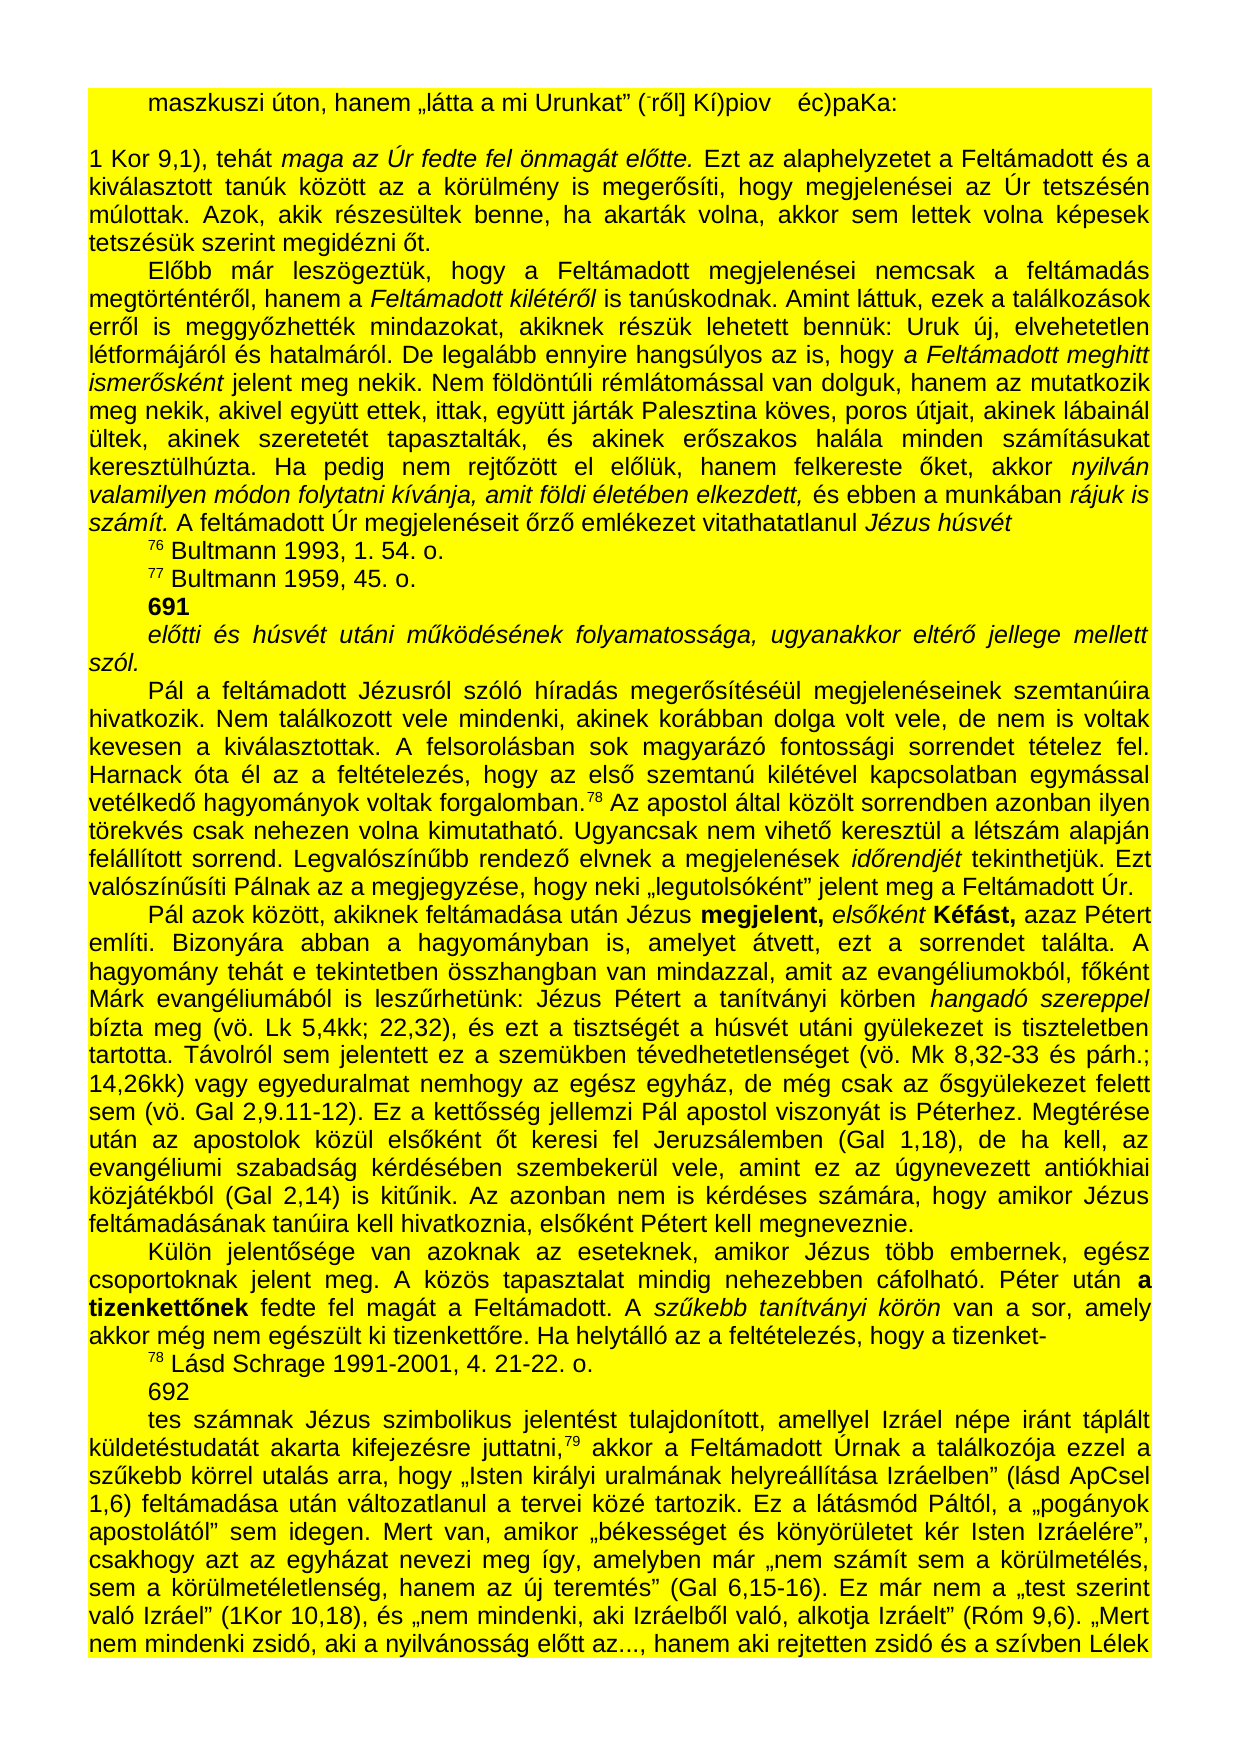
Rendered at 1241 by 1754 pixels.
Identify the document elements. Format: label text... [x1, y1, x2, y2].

text 77 Bultmann 1959, 45. o. [88, 565, 1152, 593]
text 691 [88, 593, 1152, 621]
text maszkuszi úton, hanem „látta a mi Urunkat” (-ről] Kí)piov éc)paKa: 1 Kor 9,1), tehát maga az Úr fedte fel önmagát előtte. Ezt az alaphelyzetet a Feltámadott és a kiválasztott tanúk között az a körülmény is megerősíti, hogy megjelenései az Úr tetszésén múlottak. Azok, akik részesültek benne, ha akarták volna, akkor sem lettek volna képesek tetszésük szerint megidézni őt. [88, 88, 1152, 257]
text 76 Bultmann 1993, 1. 54. o. [88, 537, 1152, 565]
text 692 [88, 1377, 1152, 1406]
text tes számnak Jézus szimbolikus jelentést tulajdonított, amellyel Izráel népe iránt táplált küldetéstudatát akarta kifejezésre juttatni,79 akkor a Feltámadott Úrnak a találkozója ezzel a szűkebb körrel utalás arra, hogy „Isten királyi uralmának helyreállítása Izráelben” (lásd ApCsel 1,6) feltámadása után változatlanul a tervei közé tartozik. Ez a látásmód Páltól, a „pogányok apostolától” sem idegen. Mert van, amikor „békességet és könyörületet kér Isten Izráelére”, csakhogy azt az egyházat nevezi meg így, amelyben már „nem számít sem a körülmetélés, sem a körülmetéletlenség, hanem az új teremtés” (Gal 6,15-16). Ez már nem a „test szerint való Izráel” (1Kor 10,18), és „nem mindenki, aki Izráelből való, alkotja Izráelt” (Róm 9,6). „Mert nem mindenki zsidó, aki a nyilvánosság előtt az..., hanem aki rejtetten zsidó és a szívben Lélek [88, 1406, 1152, 1658]
text 78 Lásd Schrage 1991-2001, 4. 21-22. o. [88, 1349, 1152, 1377]
text Pál azok között, akiknek feltámadása után Jézus megjelent, elsőként Kéfást, azaz Pétert említi. Bizonyára abban a hagyományban is, amelyet átvett, ezt a sorrendet találta. A hagyomány tehát e tekintetben összhangban van mindazzal, amit az evangéliumokból, főként Márk evangéliumából is leszűrhetünk: Jézus Pétert a tanítványi körben hangadó szereppel bízta meg (vö. Lk 5,4kk; 22,32), és ezt a tisztségét a húsvét utáni gyülekezet is tiszteletben tartotta. Távolról sem jelentett ez a szemükben tévedhetetlenséget (vö. Mk 8,32-33 és párh.; 14,26kk) vagy egyeduralmat nemhogy az egész egyház, de még csak az ősgyülekezet felett sem (vö. Gal 2,9.11-12). Ez a kettősség jellemzi Pál apostol viszonyát is Péterhez. Megtérése után az apostolok közül elsőként őt keresi fel Jeruzsálemben (Gal 1,18), de ha kell, az evangéliumi szabadság kérdésében szembekerül vele, amint ez az úgynevezett antiókhiai közjátékból (Gal 2,14) is kitűnik. Az azonban nem is kérdéses számára, hogy amikor Jézus feltámadásának tanúira kell hivatkoznia, elsőként Pétert kell megneveznie. [88, 901, 1152, 1237]
text Külön jelentősége van azoknak az eseteknek, amikor Jézus több embernek, egész csoportoknak jelent meg. A közös tapasztalat mindig nehezebben cáfolható. Péter után a tizenkettőnek fedte fel magát a Feltámadott. A szűkebb tanítványi körön van a sor, amely akkor még nem egészült ki tizenkettőre. Ha helytálló az a feltételezés, hogy a tizenket- [88, 1237, 1152, 1349]
text Előbb már leszögeztük, hogy a Feltámadott megjelenései nemcsak a feltámadás megtörténtéről, hanem a Feltámadott kilétéről is tanúskodnak. Amint láttuk, ezek a találkozások erről is meggyőzhették mindazokat, akiknek részük lehetett bennük: Uruk új, elvehetetlen létformájáról és hatalmáról. De legalább ennyire hangsúlyos az is, hogy a Feltámadott meghitt ismerősként jelent meg nekik. Nem földöntúli rémlátomással van dolguk, hanem az mutatkozik meg nekik, akivel együtt ettek, ittak, együtt járták Palesztina köves, poros útjait, akinek lábainál ültek, akinek szeretetét tapasztalták, és akinek erőszakos halála minden számításukat keresztülhúzta. Ha pedig nem rejtőzött el előlük, hanem felkereste őket, akkor nyilván valamilyen módon folytatni kívánja, amit földi életében elkezdett, és ebben a munkában rájuk is számít. A feltámadott Úr megjelenéseit őrző emlékezet vitathatatlanul Jézus húsvét [88, 257, 1152, 537]
text Pál a feltámadott Jézusról szóló híradás megerősítéséül megjelenéseinek szemtanúira hivatkozik. Nem találkozott vele mindenki, akinek korábban dolga volt vele, de nem is voltak kevesen a kiválasztottak. A felsorolásban sok magyarázó fontossági sorrendet tételez fel. Harnack óta él az a feltételezés, hogy az első szemtanú kilétével kapcsolatban egymással vetélkedő hagyományok voltak forgalomban.78 Az apostol által közölt sorrendben azonban ilyen törekvés csak nehezen volna kimutatható. Ugyancsak nem vihető keresztül a létszám alapján felállított sorrend. Legvalószínűbb rendező elvnek a megjelenések időrendjét tekinthetjük. Ezt valószínűsíti Pálnak az a megjegyzése, hogy neki „legutolsóként” jelent meg a Feltámadott Úr. [88, 677, 1152, 901]
text előtti és húsvét utáni működésének folyamatossága, ugyanakkor eltérő jellege mellett szól. [88, 621, 1152, 677]
